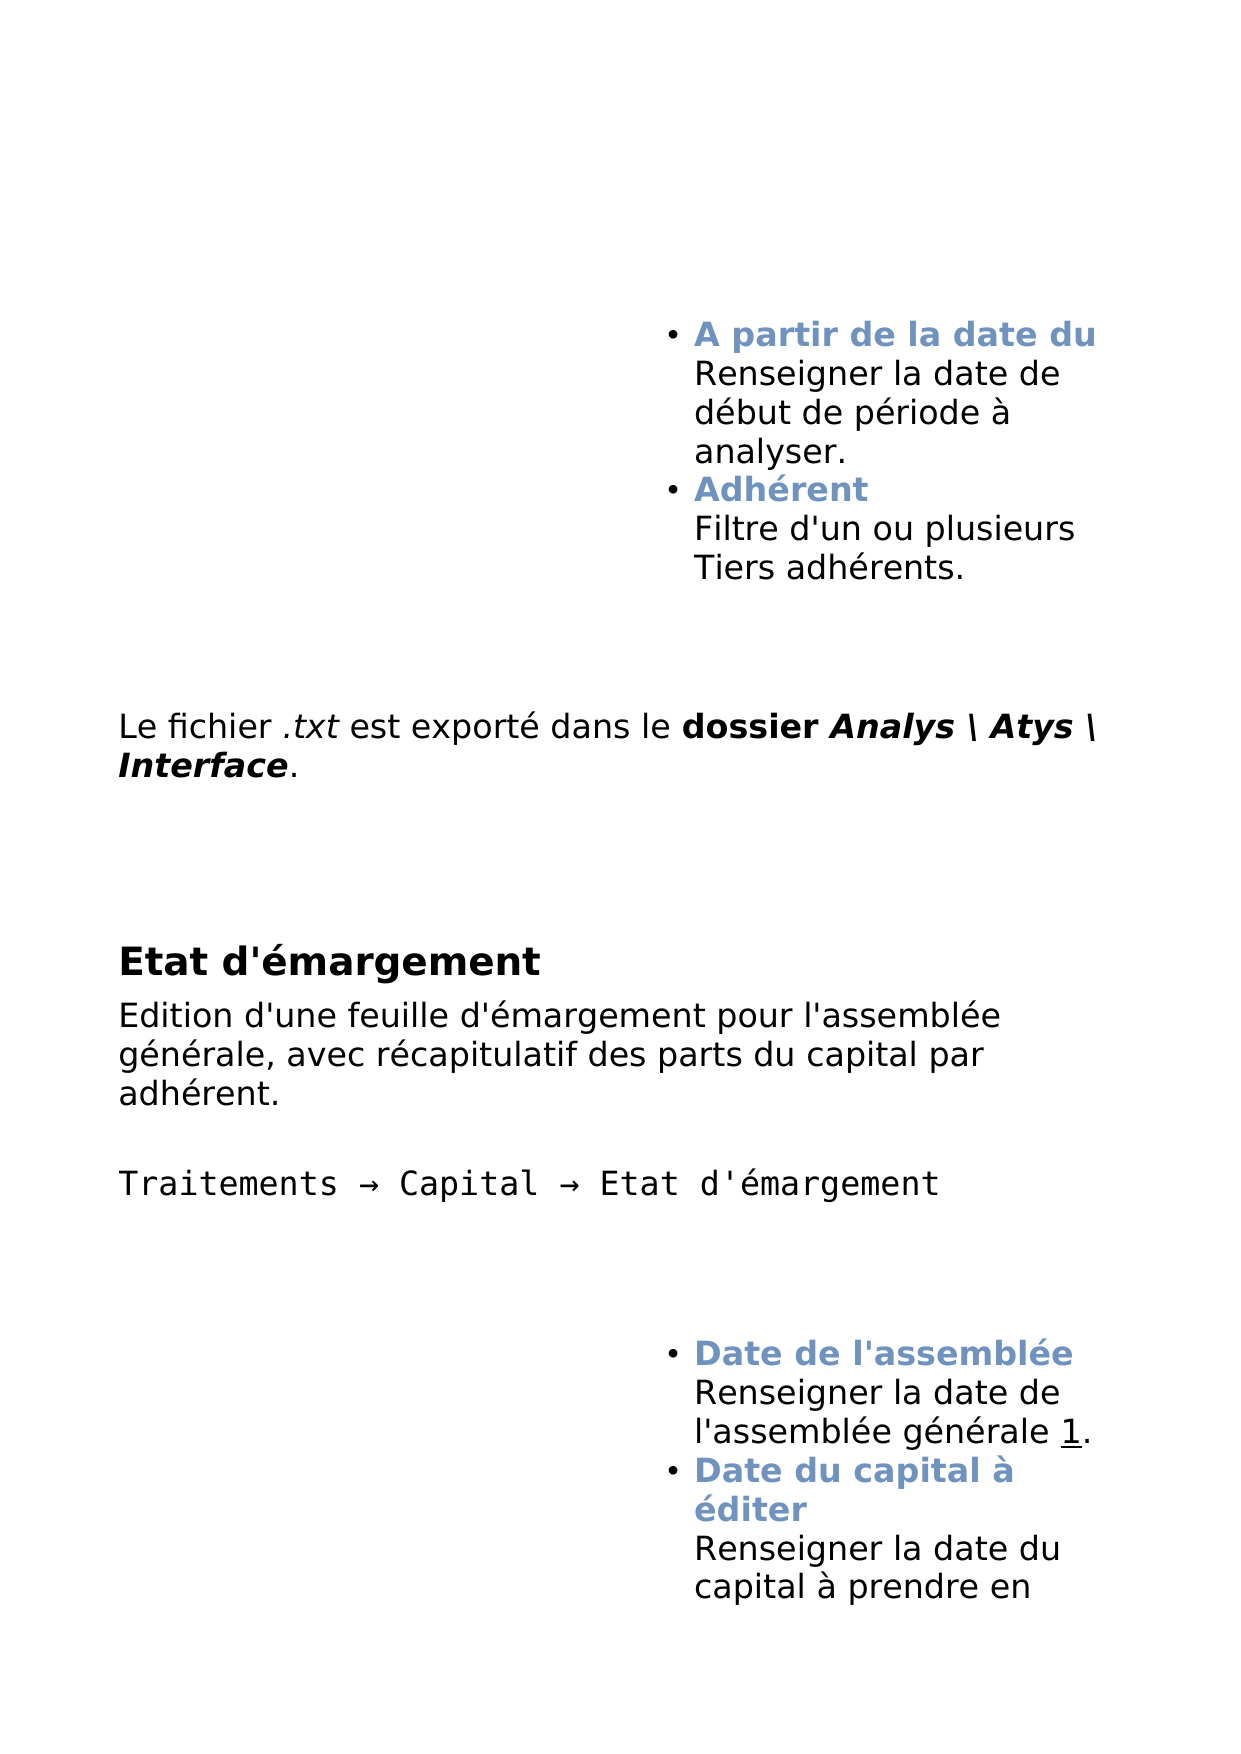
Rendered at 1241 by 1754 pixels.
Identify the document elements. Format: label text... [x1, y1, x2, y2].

table_header [118, 208, 620, 617]
subtitle Etat d'émargement [118, 939, 1122, 984]
text Edition d'une feuille d'émargement pour l'assemblée générale, avec récapitulatif des parts du capital par adhérent. [118, 997, 1122, 1152]
table_header Date de l'assemblée Renseigner la date de l'assemblée générale 1. Date du capital à éditer Renseigner la date du capital à prendre en [620, 1305, 1122, 1607]
table_header A partir de la date du Renseigner la date de début de période à analyser. Adhérent Filtre d'un ou plusieurs Tiers adhérents. [620, 208, 1122, 617]
table_header [118, 1305, 620, 1607]
text Le fichier .txt est exporté dans le dossier Analys \ Atys \ Interface. [118, 707, 1122, 901]
text Traitements → Capital → Etat d'émargement [118, 1164, 1122, 1203]
